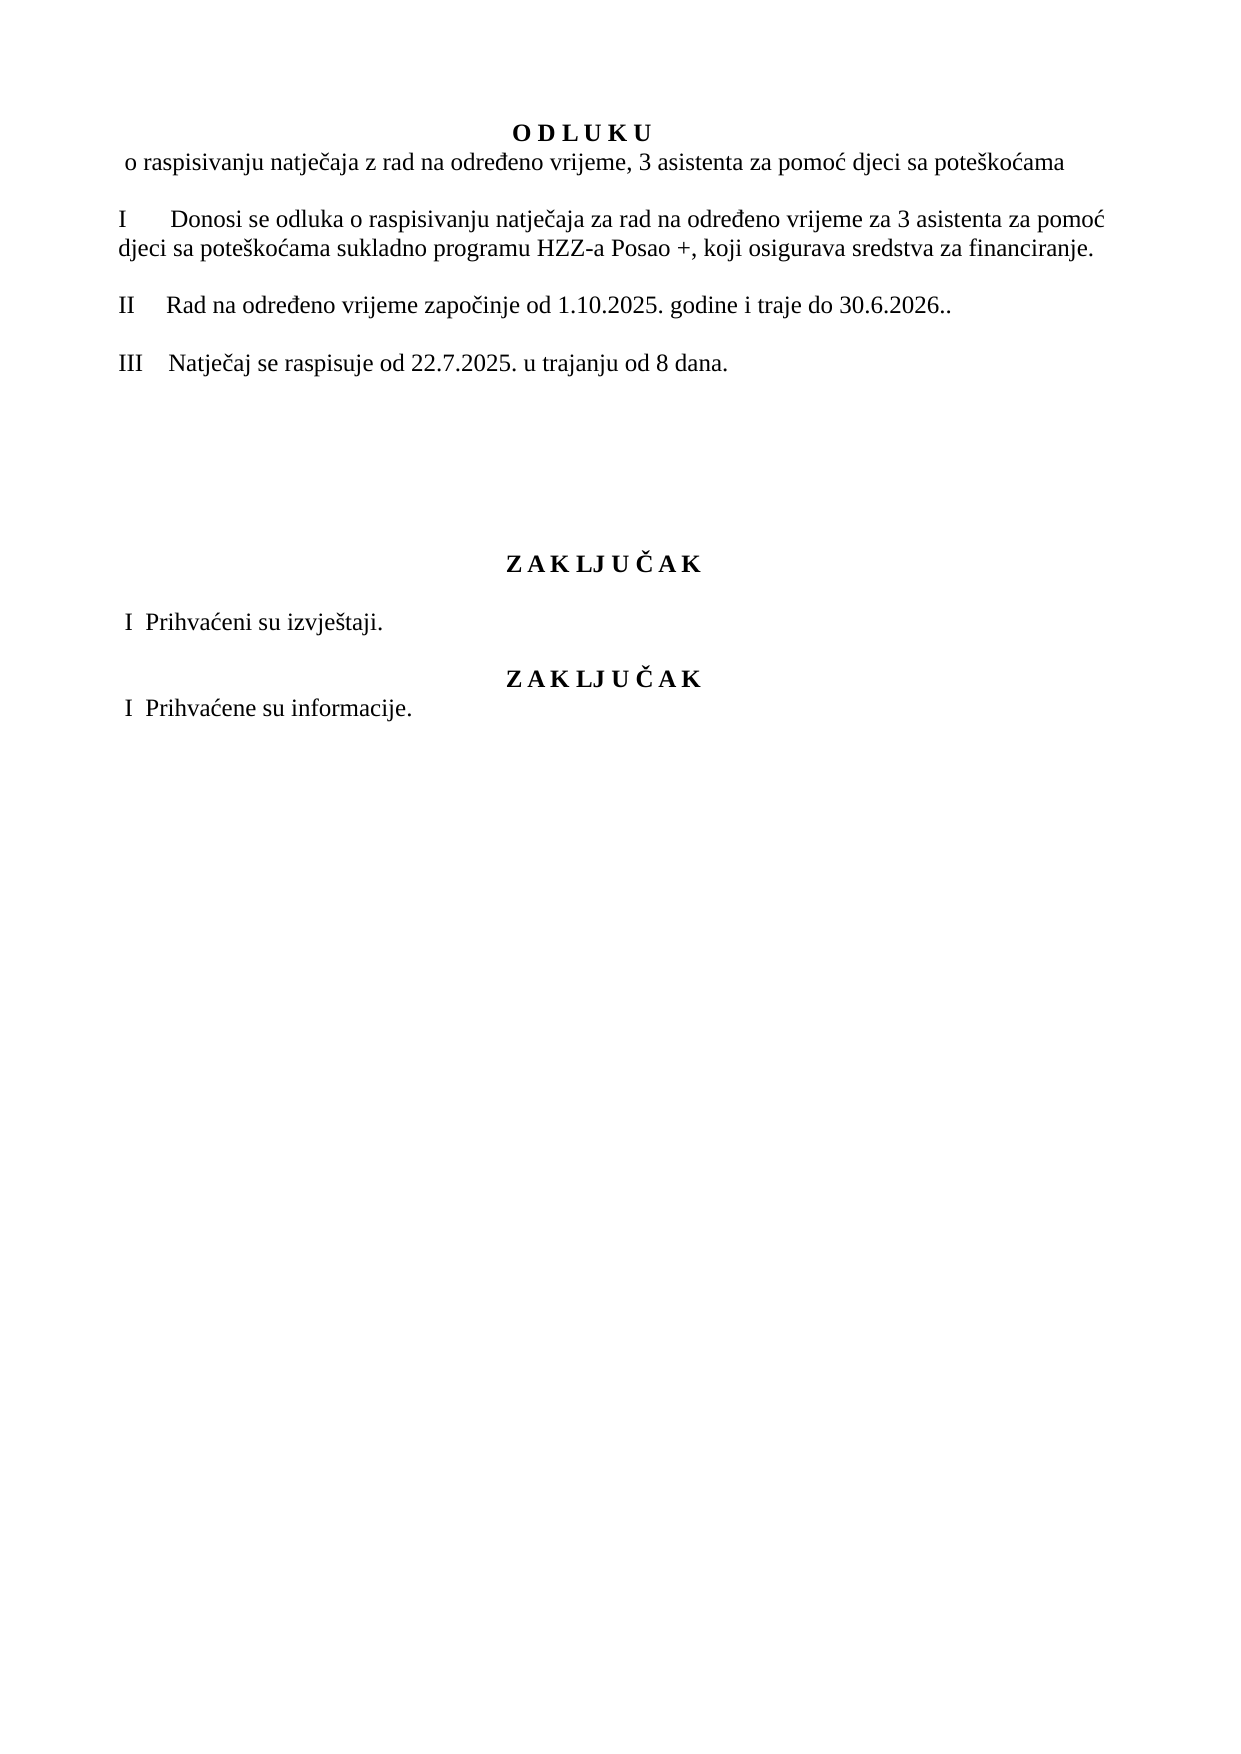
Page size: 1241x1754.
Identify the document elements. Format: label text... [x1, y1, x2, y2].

text II Rad na određeno vrijeme započinje od 1.10.2025. godine i traje do 30.6.2026.. [118, 291, 1122, 319]
text Z A K LJ U Č A K [118, 549, 1122, 578]
text Z A K LJ U Č A K [118, 664, 1122, 693]
text I Prihvaćene su informacije. [118, 693, 1122, 722]
text I Prihvaćeni su izvještaji. [118, 607, 1122, 636]
text o raspisivanju natječaja z rad na određeno vrijeme, 3 asistenta za pomoć djeci sa poteškoćama [118, 147, 1122, 176]
text III Natječaj se raspisuje od 22.7.2025. u trajanju od 8 dana. [118, 348, 1122, 377]
text I Donosi se odluka o raspisivanju natječaja za rad na određeno vrijeme za 3 asistenta za pomoć djeci sa poteškoćama sukladno programu HZZ-a Posao +, koji osigurava sredstva za financiranje. [118, 204, 1122, 262]
text O D L U K U [118, 118, 1122, 147]
